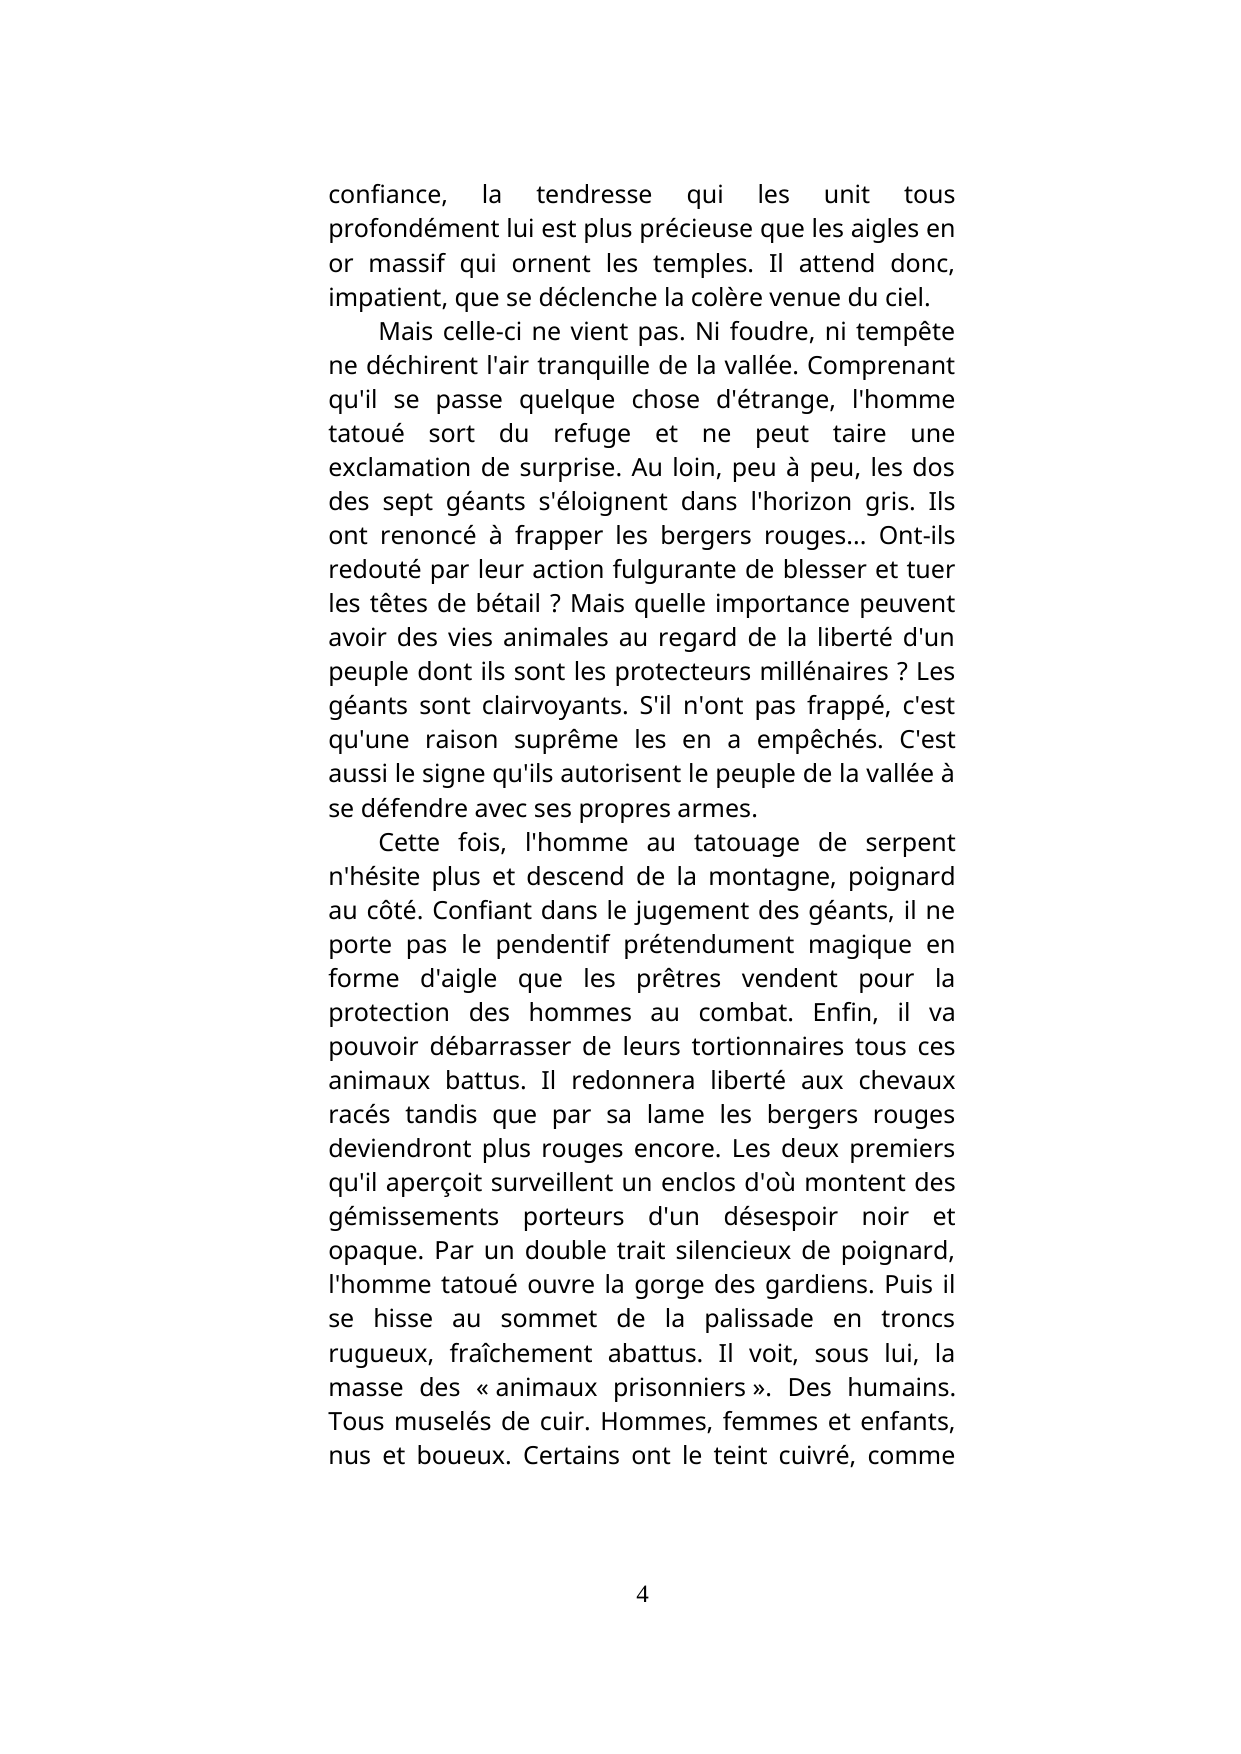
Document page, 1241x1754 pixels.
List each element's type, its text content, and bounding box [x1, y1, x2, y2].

text Cette fois, l'homme au tatouage de serpent n'hésite plus et descend de la montagne, poignard au côté. Confiant dans le jugement des géants, il ne porte pas le pendentif prétendument magique en forme d'aigle que les prêtres vendent pour la protection des hommes au combat. Enfin, il va pouvoir débarrasser de leurs tortionnaires tous ces animaux battus. Il redonnera liberté aux chevaux racés tandis que par sa lame les bergers rouges deviendront plus rouges encore. Les deux premiers qu'il aperçoit surveillent un enclos d'où montent des gémissements porteurs d'un désespoir noir et opaque. Par un double trait silencieux de poignard, l'homme tatoué ouvre la gorge des gardiens. Puis il se hisse au sommet de la palissade en troncs rugueux, fraîchement abattus. Il voit, sous lui, la masse des « animaux prisonniers ». Des humains. Tous muselés de cuir. Hommes, femmes et enfants, nus et boueux. Certains ont le teint cuivré, comme [328, 824, 956, 1471]
text confiance, la tendresse qui les unit tous profondément lui est plus précieuse que les aigles en or massif qui ornent les temples. Il attend donc, impatient, que se déclenche la colère venue du ciel. [328, 177, 956, 313]
text Mais celle-ci ne vient pas. Ni foudre, ni tempête ne déchirent l'air tranquille de la vallée. Comprenant qu'il se passe quelque chose d'étrange, l'homme tatoué sort du refuge et ne peut taire une exclamation de surprise. Au loin, peu à peu, les dos des sept géants s'éloignent dans l'horizon gris. Ils ont renoncé à frapper les bergers rouges... Ont-ils redouté par leur action fulgurante de blesser et tuer les têtes de bétail ? Mais quelle importance peuvent avoir des vies animales au regard de la liberté d'un peuple dont ils sont les protecteurs millénaires ? Les géants sont clairvoyants. S'il n'ont pas frappé, c'est qu'une raison suprême les en a empêchés. C'est aussi le signe qu'ils autorisent le peuple de la vallée à se défendre avec ses propres armes. [328, 313, 956, 824]
